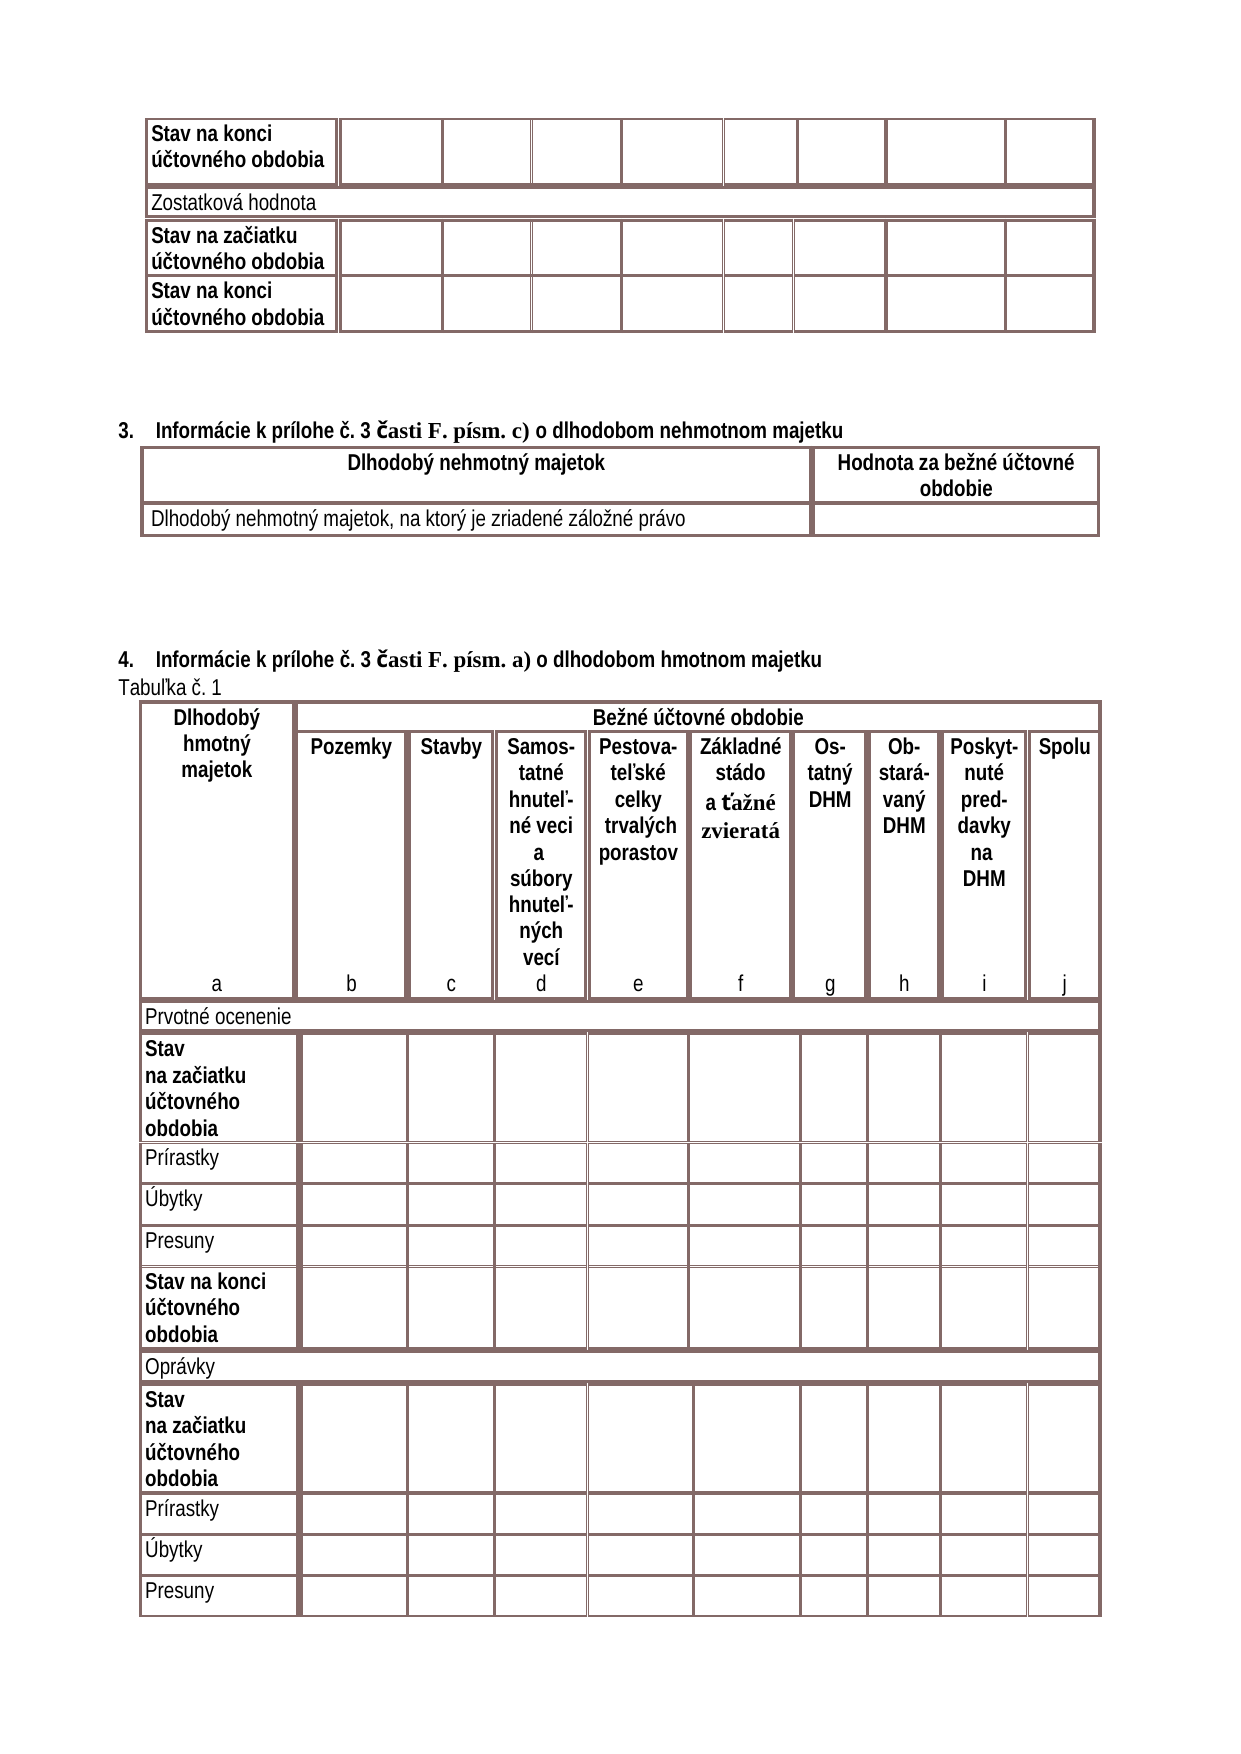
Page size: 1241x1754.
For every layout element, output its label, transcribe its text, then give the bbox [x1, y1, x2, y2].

table_cell Základné stádo a ťažné zvieratá [692, 733, 789, 970]
table_cell [690, 1268, 799, 1347]
table_cell [444, 277, 530, 330]
table_cell [623, 277, 722, 330]
table_cell Stav na konci účtovného obdobia [142, 1268, 296, 1347]
table_cell [1007, 277, 1092, 330]
table_cell i [944, 970, 1024, 997]
table_cell [496, 1144, 586, 1182]
table_cell [444, 120, 530, 183]
table_cell [802, 1185, 866, 1224]
table_cell Stavby [411, 733, 491, 970]
table_cell [533, 120, 620, 183]
table_cell c [411, 970, 491, 997]
table_cell Presuny [142, 1227, 296, 1265]
table_cell Stav na začiatku účtovného obdobia [142, 1035, 296, 1141]
table_cell [1007, 222, 1092, 274]
table_cell Ob-stará-vaný DHM [871, 733, 937, 970]
table_cell [496, 1227, 586, 1265]
table_cell [802, 1577, 866, 1615]
table_cell [942, 1185, 1026, 1224]
table_cell [802, 1536, 866, 1574]
table_cell [869, 1577, 939, 1615]
table_cell [802, 1144, 866, 1182]
table_cell [942, 1144, 1026, 1182]
table_cell [303, 1185, 406, 1224]
table_cell [303, 1035, 406, 1141]
table_cell [623, 222, 722, 274]
table_cell [690, 1144, 799, 1182]
text 3. Informácie k prílohe č. 3 časti F. písm. c) o dlhodobom nehmotnom majetku [118, 414, 1122, 446]
table_cell [1029, 1495, 1098, 1533]
table_cell [869, 1495, 939, 1533]
table_header Hodnota za bežné účtovné obdobie [815, 449, 1097, 501]
table_cell [496, 1035, 586, 1141]
table_cell g [795, 970, 864, 997]
table_cell [589, 1386, 692, 1491]
table_cell [690, 1035, 799, 1141]
table_cell [589, 1144, 687, 1182]
table_cell [725, 222, 792, 274]
table_cell [869, 1227, 939, 1265]
table_cell Oprávky [142, 1353, 1098, 1380]
table_cell [409, 1227, 493, 1265]
table_cell [496, 1268, 586, 1347]
table_cell e [591, 970, 686, 997]
table_cell [869, 1536, 939, 1574]
table_cell [1029, 1268, 1098, 1347]
table_cell [589, 1227, 687, 1265]
table_cell [802, 1035, 866, 1141]
table_cell [409, 1536, 493, 1574]
table_cell Pestova-teľské celky trvalých porastov [591, 733, 686, 970]
table_cell [695, 1577, 799, 1615]
table_cell [869, 1035, 939, 1141]
table_cell Poskyt-nuté pred-davky na DHM [944, 733, 1024, 970]
table_cell [888, 222, 1004, 274]
table_cell [303, 1386, 406, 1491]
table_cell [409, 1268, 493, 1347]
table_cell [869, 1185, 939, 1224]
table_cell [795, 277, 884, 330]
table_cell Prírastky [142, 1144, 296, 1182]
table_cell [303, 1495, 406, 1533]
table_cell [690, 1227, 799, 1265]
table_cell [589, 1268, 687, 1347]
table_cell [409, 1386, 493, 1491]
table_cell [1029, 1577, 1098, 1615]
table_cell [589, 1185, 687, 1224]
table_cell [496, 1536, 586, 1574]
table_cell [589, 1035, 687, 1141]
table_cell Prvotné ocenenie [142, 1003, 1098, 1029]
table_cell [303, 1144, 406, 1182]
text Tabuľka č. 1 [118, 674, 1122, 700]
table_cell d [498, 970, 584, 997]
table_cell Zostatková hodnota [148, 189, 1092, 215]
table_cell j [1031, 970, 1098, 997]
table_cell [1029, 1536, 1098, 1574]
table_cell [942, 1386, 1026, 1491]
table_cell [303, 1227, 406, 1265]
table_cell [623, 120, 722, 183]
table_cell [725, 277, 792, 330]
table_cell [690, 1185, 799, 1224]
table_header Dlhodobý nehmotný majetok [144, 449, 809, 501]
table_cell [589, 1577, 692, 1615]
table_cell Stav na začiatku účtovného obdobia [142, 1386, 296, 1491]
table_cell [942, 1495, 1026, 1533]
table_cell Pozemky [298, 733, 404, 970]
table_cell [303, 1536, 406, 1574]
table_cell [303, 1577, 406, 1615]
table_cell Úbytky [142, 1185, 296, 1224]
table_cell [802, 1268, 866, 1347]
table_cell [802, 1227, 866, 1265]
table_cell Stav na začiatku účtovného obdobia [148, 222, 335, 274]
table_cell [795, 222, 884, 274]
table_cell [1029, 1185, 1098, 1224]
table_cell [1007, 120, 1092, 183]
table_cell [533, 277, 620, 330]
table_cell [725, 120, 796, 183]
table_cell [942, 1536, 1026, 1574]
table_cell [342, 120, 441, 183]
table_cell [496, 1577, 586, 1615]
table_cell [409, 1577, 493, 1615]
table_cell Presuny [142, 1577, 296, 1615]
table_cell [496, 1386, 586, 1491]
table_cell Úbytky [142, 1536, 296, 1574]
table_cell f [692, 970, 789, 997]
table_header Dlhodobý hmotný majetok [142, 704, 292, 970]
table_cell [342, 277, 441, 330]
table_cell b [298, 970, 404, 997]
table_cell [1029, 1386, 1098, 1491]
text 4. Informácie k prílohe č. 3 časti F. písm. a) o dlhodobom hmotnom majetku [118, 643, 1122, 674]
table_cell [409, 1144, 493, 1182]
table_cell [888, 120, 1004, 183]
table_cell [496, 1185, 586, 1224]
table_cell [589, 1495, 692, 1533]
table_cell [799, 120, 884, 183]
table_cell Stav na konci účtovného obdobia [148, 277, 335, 330]
table_cell [869, 1144, 939, 1182]
table_cell [942, 1227, 1026, 1265]
table_cell [342, 222, 441, 274]
table_cell [942, 1577, 1026, 1615]
table_header Bežné účtovné obdobie [298, 704, 1098, 730]
table_cell [409, 1035, 493, 1141]
table_cell [802, 1495, 866, 1533]
table_cell [869, 1386, 939, 1491]
table_cell [942, 1268, 1026, 1347]
table_cell [1029, 1035, 1098, 1141]
table_cell [496, 1495, 586, 1533]
table_cell [1029, 1144, 1098, 1182]
table_cell Stav na konci účtovného obdobia [148, 120, 335, 183]
table_cell [695, 1495, 799, 1533]
table_cell [869, 1268, 939, 1347]
table_cell [589, 1536, 692, 1574]
table_cell [409, 1185, 493, 1224]
table_cell [695, 1386, 799, 1491]
table_cell [888, 277, 1004, 330]
table_cell [802, 1386, 866, 1491]
table_cell [303, 1268, 406, 1347]
table_cell [695, 1536, 799, 1574]
table_cell h [871, 970, 937, 997]
table_cell [815, 505, 1097, 534]
table_cell Samos-tatné hnuteľ-né veci a súbory hnuteľ-ných vecí [498, 733, 584, 970]
table_cell [444, 222, 530, 274]
table_cell Prírastky [142, 1495, 296, 1533]
table_cell [533, 222, 620, 274]
table_cell Dlhodobý nehmotný majetok, na ktorý je zriadené záložné právo [144, 505, 809, 534]
table_cell a [142, 970, 292, 997]
table_cell Os-tatný DHM [795, 733, 864, 970]
table_cell [942, 1035, 1026, 1141]
table_cell [1029, 1227, 1098, 1265]
table_cell [409, 1495, 493, 1533]
table_cell Spolu [1031, 733, 1098, 970]
